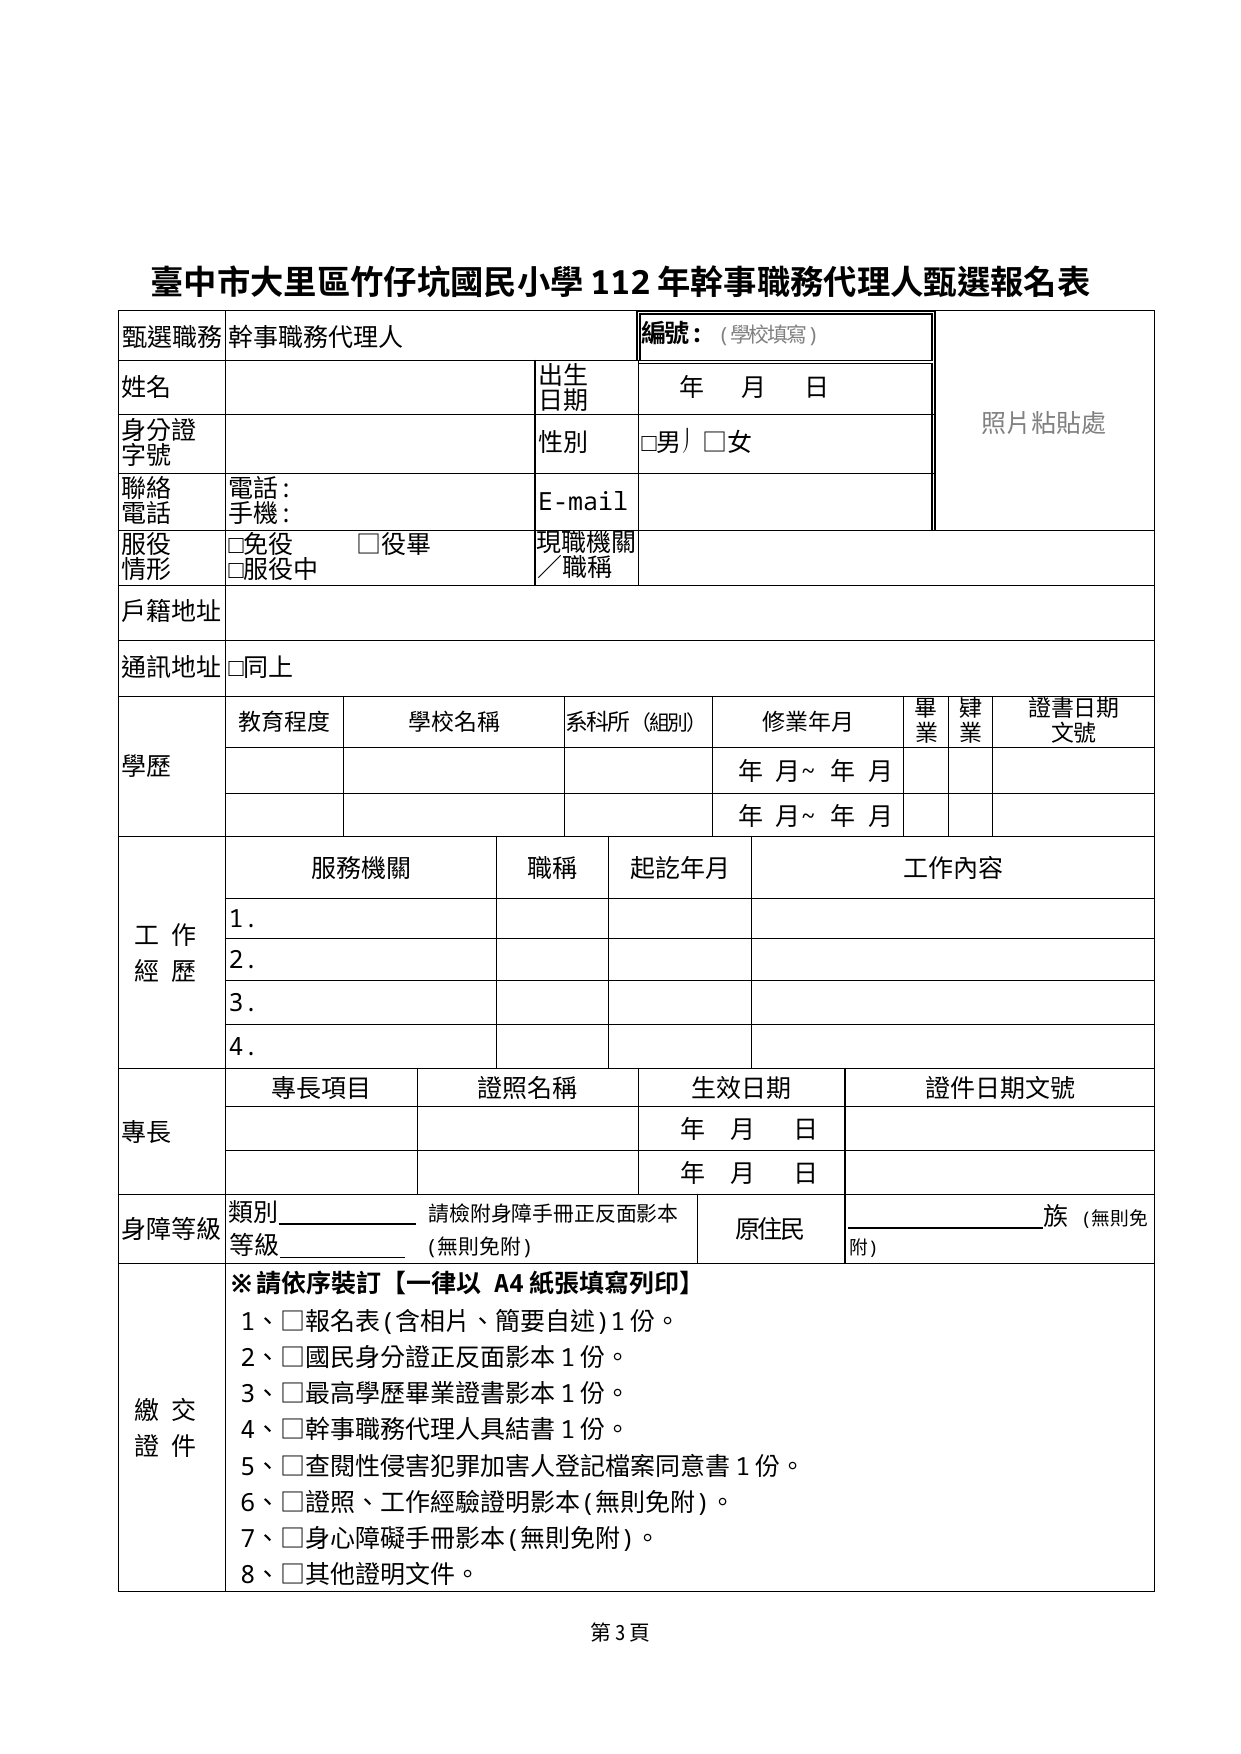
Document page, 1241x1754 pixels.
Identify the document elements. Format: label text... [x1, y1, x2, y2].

table_cell [1155, 640, 1183, 696]
table_cell [609, 939, 751, 980]
table_cell 教育程度 [226, 697, 343, 747]
table_cell 年 月~ 年 月 [713, 748, 903, 793]
table_cell 3. [226, 981, 496, 1024]
table_cell 年 月 日 [639, 1151, 844, 1193]
table_cell [846, 1107, 1154, 1150]
table_cell 現職機關／職稱 [536, 531, 638, 585]
table_header [1155, 310, 1183, 359]
table_cell 證書日期 文號 [993, 697, 1154, 747]
table_cell [609, 899, 751, 938]
table_cell 服務機關 [226, 837, 496, 898]
table_cell [1155, 1194, 1183, 1262]
table_cell 生效日期 [639, 1069, 844, 1106]
table_cell [609, 1025, 751, 1067]
table_cell 族 (無則免附) [846, 1195, 1154, 1262]
table_cell 職稱 [497, 837, 608, 898]
table_cell [639, 531, 1154, 585]
table_cell [1155, 898, 1183, 938]
table_cell [565, 748, 712, 793]
table_cell [752, 981, 1154, 1024]
table_cell 年 月 日 [639, 364, 931, 414]
table_header 甄選職務 [119, 311, 225, 359]
table_cell [344, 794, 564, 836]
table_cell 年 月~ 年 月 [713, 794, 903, 836]
table_cell 戶籍地址 [119, 586, 225, 640]
table_cell 起訖年月 [609, 837, 751, 898]
table_cell □免役 □役畢 □服役中 [226, 531, 534, 585]
table_cell [497, 899, 608, 938]
table_cell 聯絡 電話 [119, 474, 225, 530]
table_cell [609, 981, 751, 1024]
table_cell [1155, 1150, 1183, 1193]
table_cell [846, 1151, 1154, 1193]
table_cell 證件日期文號 [846, 1069, 1154, 1106]
table_cell 畢業 [904, 697, 948, 747]
table_cell [1155, 980, 1183, 1024]
table_cell [497, 939, 608, 980]
table_cell [949, 748, 992, 793]
table_cell [497, 981, 608, 1024]
table_cell [752, 939, 1154, 980]
table_cell □同上 [226, 641, 1154, 696]
table_cell 繳 交 證 件 [119, 1264, 225, 1591]
table_cell 證照名稱 [418, 1069, 638, 1106]
table_cell 工 作 經 歷 [119, 837, 225, 1067]
table_cell [1155, 530, 1183, 585]
table_cell [993, 748, 1154, 793]
table_cell [418, 1107, 638, 1150]
table_cell [1155, 1068, 1183, 1106]
table_header 幹事職務代理人 [226, 311, 636, 359]
table_cell [344, 748, 564, 793]
table_cell 肄業 [949, 697, 992, 747]
table_cell ※請依序裝訂【一律以 A4紙張填寫列印】 1、□報名表(含相片、簡要自述)1份。 2、□國民身分證正反面影本1份。 3、□最高學歷畢業證書影本1份。 4、□幹事職務代理人具結書1份。 5、□查閱性侵害犯罪加害人登記檔案同意書1份。 6、□證照、工作經驗證明影本(無則免附)。 7、□身心障礙手冊影本(無則免附)。 8、□其他證明文件。 [226, 1264, 1154, 1591]
table_cell [752, 899, 1154, 938]
table_cell [1155, 414, 1183, 473]
table_cell [497, 1025, 608, 1067]
text 臺中市大里區竹仔坑國民小學112年幹事職務代理人甄選報名表 [118, 255, 1122, 304]
table_cell [1155, 473, 1183, 530]
table_cell 專長項目 [226, 1069, 417, 1106]
table_cell 專長 [119, 1069, 225, 1193]
table_cell [418, 1151, 638, 1193]
table_cell [949, 794, 992, 836]
table_cell [1155, 938, 1183, 980]
table_cell 性別 [536, 415, 638, 473]
table_cell 工作內容 [752, 837, 1154, 898]
table_cell [1155, 1263, 1183, 1591]
table_cell 4. [226, 1025, 496, 1067]
table_cell 2. [226, 939, 496, 980]
table_cell [1155, 360, 1183, 414]
table_cell [1155, 1024, 1183, 1067]
table_cell [226, 415, 534, 473]
table_cell [1155, 836, 1183, 898]
table_cell 身分證 字號 [119, 415, 225, 473]
table_cell 服役 情形 [119, 531, 225, 585]
table_cell 原住民 [698, 1195, 844, 1262]
table_cell [565, 794, 712, 836]
table_cell E-mail [536, 474, 638, 530]
table_cell [1155, 1106, 1183, 1150]
table_cell 學歷 [119, 697, 225, 836]
table_cell [904, 794, 948, 836]
table_cell [1155, 696, 1183, 747]
table_cell □男 □女 [639, 415, 931, 473]
table_cell [1155, 585, 1183, 640]
table_cell [752, 1025, 1154, 1067]
table_cell [993, 794, 1154, 836]
table_cell 學校名稱 [344, 697, 564, 747]
table_cell [226, 361, 534, 414]
table_cell 系科所（組別） [565, 697, 712, 747]
table_cell 年 月 日 [639, 1107, 844, 1150]
table_cell [1155, 793, 1183, 836]
table_cell 類別 請檢附身障手冊正反面影本等級 (無則免附) [226, 1195, 697, 1262]
table_cell [226, 586, 1154, 640]
table_cell 修業年月 [713, 697, 903, 747]
table_cell [639, 474, 931, 530]
table_cell 身障等級 [119, 1195, 225, 1262]
table_header 編號: (學校填寫) [641, 315, 931, 359]
table_cell 姓名 [119, 361, 225, 414]
table_cell [226, 1107, 417, 1150]
table_cell 1. [226, 899, 496, 938]
table_cell [226, 794, 343, 836]
table_header 照片粘貼處 [936, 311, 1154, 530]
table_cell 通訊地址 [119, 641, 225, 696]
table_cell 電話: 手機: [226, 474, 534, 530]
table_cell [1155, 747, 1183, 793]
table_cell [904, 748, 948, 793]
table_cell 出生 日期 [536, 361, 638, 414]
table_cell [226, 1151, 417, 1193]
table_cell [226, 748, 343, 793]
